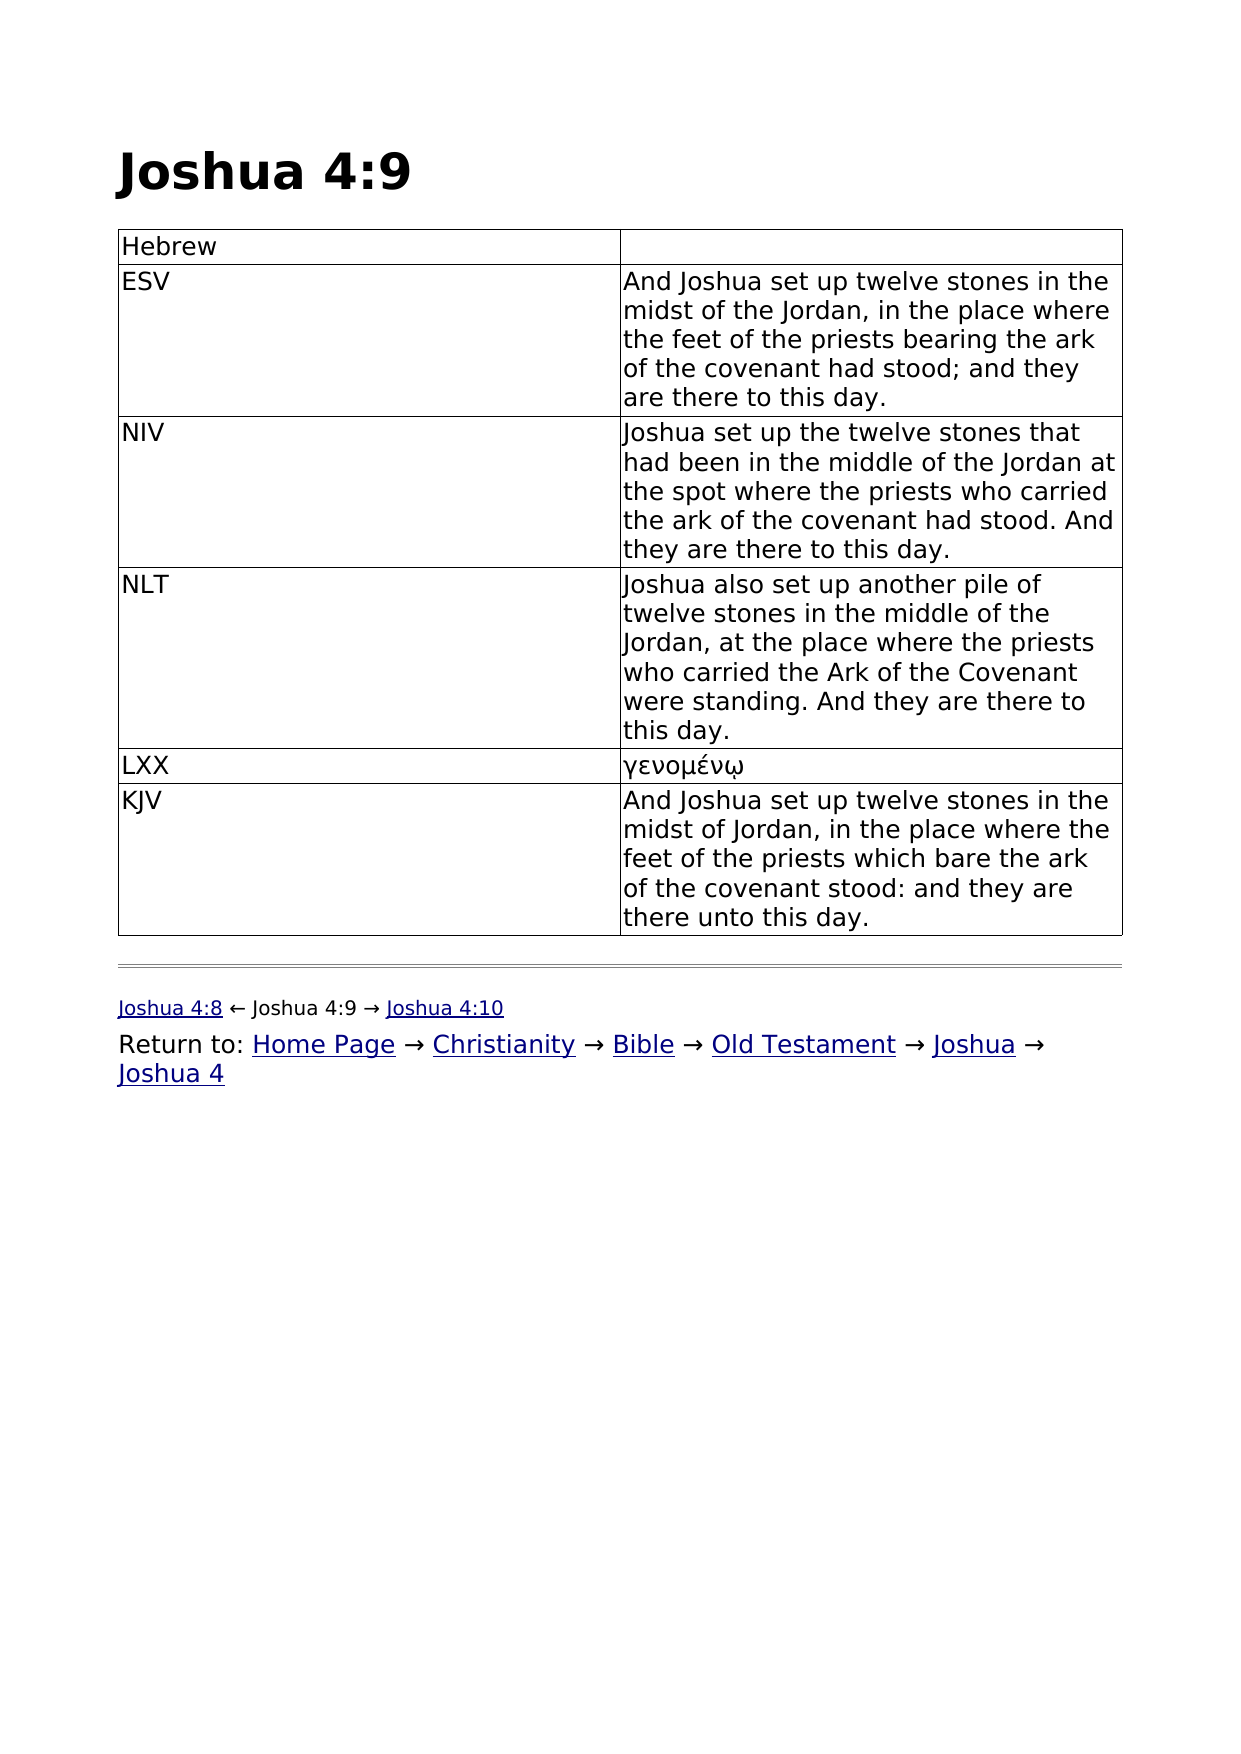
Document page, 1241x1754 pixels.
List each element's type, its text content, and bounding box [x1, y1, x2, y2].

text Return to: Home Page → Christianity → Bible → Old Testament → Joshua → Joshua 4 [118, 1030, 1122, 1089]
table_cell And Joshua set up twelve stones in the midst of the Jordan, in the place where the feet of the priests bearing the ark of the covenant had stood; and they are there to this day. [621, 265, 1122, 416]
table_cell ESV [119, 265, 620, 416]
table_cell Joshua set up the twelve stones that had been in the middle of the Jordan at the spot where the priests who carried the ark of the covenant had stood. And they are there to this day. [621, 417, 1122, 567]
subtitle Joshua 4:9 [118, 143, 1122, 201]
table_cell NLT [119, 568, 620, 748]
table_cell LXX [119, 749, 620, 783]
table_cell γενομένῳ [621, 749, 1122, 783]
table_cell And Joshua set up twelve stones in the midst of Jordan, in the place where the feet of the priests which bare the ark of the covenant stood: and they are there unto this day. [621, 784, 1122, 935]
table_header [621, 230, 1122, 264]
text Joshua 4:8 ← Joshua 4:9 → Joshua 4:10 [118, 996, 1122, 1030]
table_cell Joshua also set up another pile of twelve stones in the middle of the Jordan, at the place where the priests who carried the Ark of the Covenant were standing. And they are there to this day. [621, 568, 1122, 748]
table_header Hebrew [119, 230, 620, 264]
table_cell KJV [119, 784, 620, 935]
table_cell NIV [119, 417, 620, 567]
